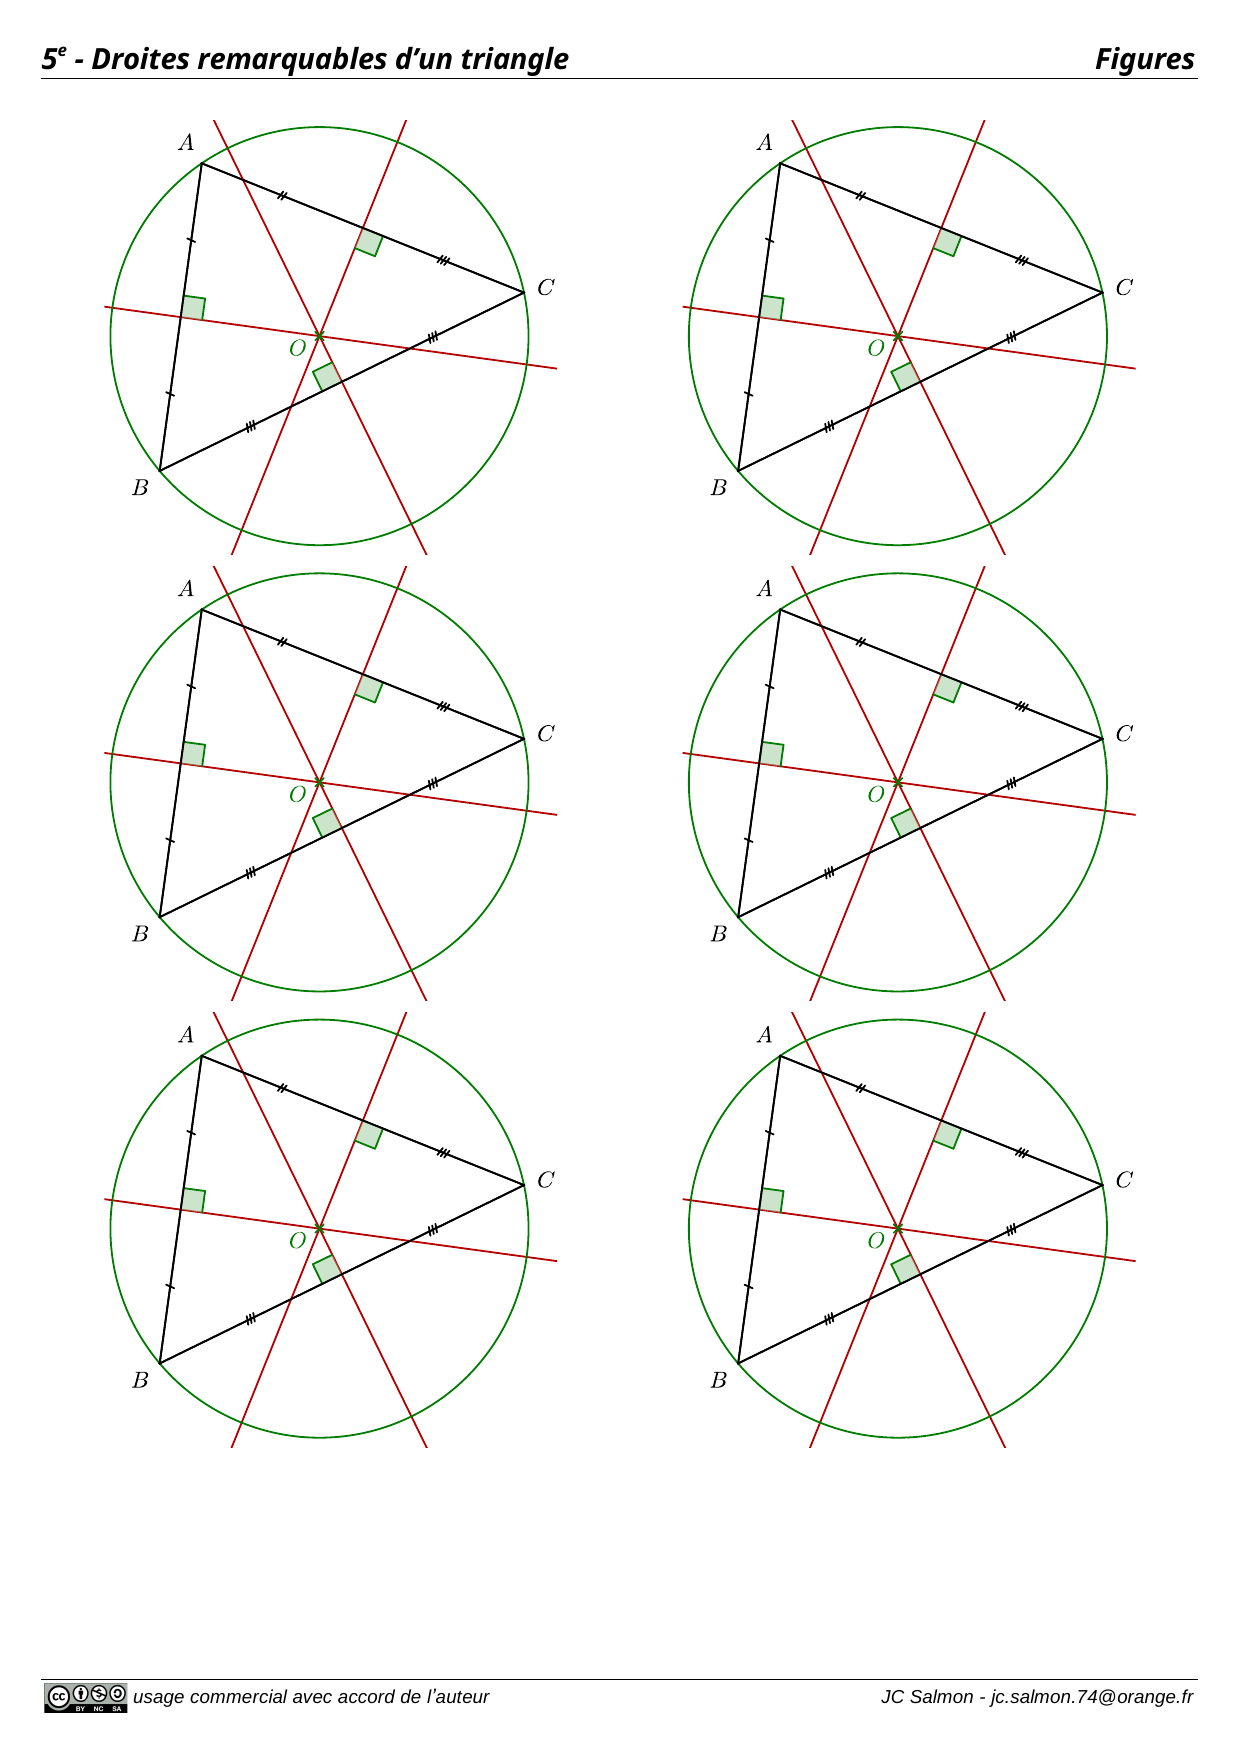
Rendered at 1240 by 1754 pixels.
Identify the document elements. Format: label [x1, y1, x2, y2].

table_cell [944, 591, 1100, 736]
table_cell [903, 1231, 982, 1272]
table_header [944, 144, 1100, 290]
table_header [230, 128, 395, 226]
table_cell [812, 1419, 1003, 1447]
table_cell [230, 1021, 395, 1118]
table_cell [163, 1303, 288, 1420]
table_header [247, 183, 361, 332]
table_cell [41, 555, 620, 1001]
table_header [740, 319, 894, 468]
table_cell [784, 1043, 818, 1069]
table_header [41, 109, 620, 555]
table_header [114, 167, 200, 315]
table_cell [112, 756, 179, 913]
table_cell [323, 1131, 520, 1239]
table_cell [244, 830, 409, 990]
table_cell [246, 629, 361, 778]
table_header [822, 384, 987, 544]
picture [44, 1683, 128, 1713]
table_header [784, 151, 818, 177]
table_cell [205, 1043, 239, 1069]
table_cell [901, 1131, 1098, 1239]
table_cell [995, 1188, 1106, 1255]
table_header [324, 338, 404, 379]
table_cell [994, 742, 1106, 809]
table_header [162, 319, 316, 468]
table_header [244, 384, 409, 544]
table_cell [344, 796, 525, 968]
table_cell [416, 741, 527, 809]
table_cell [246, 1075, 361, 1224]
table_cell [417, 1188, 527, 1255]
table_cell [812, 973, 1003, 1001]
table_header [808, 128, 974, 226]
table_cell [185, 1058, 315, 1226]
table_cell [808, 575, 974, 672]
table_cell [324, 785, 405, 826]
table_cell [943, 1037, 1100, 1182]
table_header [812, 526, 1003, 555]
table_header [323, 238, 520, 347]
table_cell [741, 1302, 867, 1420]
table_header [620, 109, 1198, 555]
table_cell [923, 1243, 1103, 1414]
table_cell [923, 796, 1103, 968]
table_cell [163, 856, 288, 974]
table_cell [902, 684, 1098, 793]
table_cell [244, 1277, 409, 1436]
table_cell [690, 756, 757, 913]
table_cell [162, 765, 316, 914]
table_cell [902, 784, 983, 826]
table_cell [234, 1419, 424, 1447]
table_cell [41, 1001, 620, 1447]
table_header [295, 340, 330, 403]
table_cell [808, 1021, 974, 1118]
table_cell [740, 765, 895, 914]
table_cell [741, 856, 867, 974]
table_cell [294, 1233, 330, 1296]
table_header [690, 309, 757, 466]
table_cell [112, 1202, 179, 1359]
table_header [902, 338, 983, 379]
table_header [922, 350, 1103, 522]
table_header [162, 410, 288, 528]
table_cell [185, 612, 315, 780]
table_header [112, 310, 179, 467]
table_cell [764, 1058, 894, 1227]
table_cell [690, 1202, 757, 1359]
table_cell [230, 575, 395, 672]
table_cell [206, 597, 240, 623]
table_header [365, 144, 522, 290]
table_header [764, 166, 893, 334]
table_header [185, 166, 315, 334]
table_cell [692, 613, 778, 762]
table_cell [324, 685, 519, 793]
table_header [415, 295, 527, 363]
table_cell [620, 555, 1198, 1001]
table_cell [825, 1076, 939, 1224]
table_header [873, 341, 909, 403]
table_cell [873, 787, 909, 849]
table_cell [784, 597, 818, 623]
table_cell [324, 1231, 403, 1272]
table_cell [822, 1276, 988, 1436]
table_cell [365, 1037, 522, 1182]
table_cell [693, 1060, 778, 1208]
table_header [825, 183, 939, 332]
table_header [902, 238, 1098, 347]
table_header [994, 295, 1106, 363]
table_cell [295, 787, 330, 849]
table_header [344, 350, 525, 522]
table_cell [873, 1233, 908, 1295]
table_cell [234, 972, 425, 1001]
table_cell [344, 1243, 525, 1414]
table_cell [740, 1211, 894, 1361]
table_cell [162, 1211, 315, 1360]
table_cell [620, 1001, 1198, 1447]
table_header [234, 526, 425, 555]
table_cell [825, 629, 939, 778]
table_header [206, 151, 240, 177]
table_cell [764, 612, 893, 780]
table_header [741, 410, 866, 528]
table_cell [114, 1059, 200, 1208]
table_cell [365, 590, 522, 736]
table_cell [822, 830, 988, 990]
table_cell [114, 613, 200, 762]
table_header [692, 167, 778, 315]
